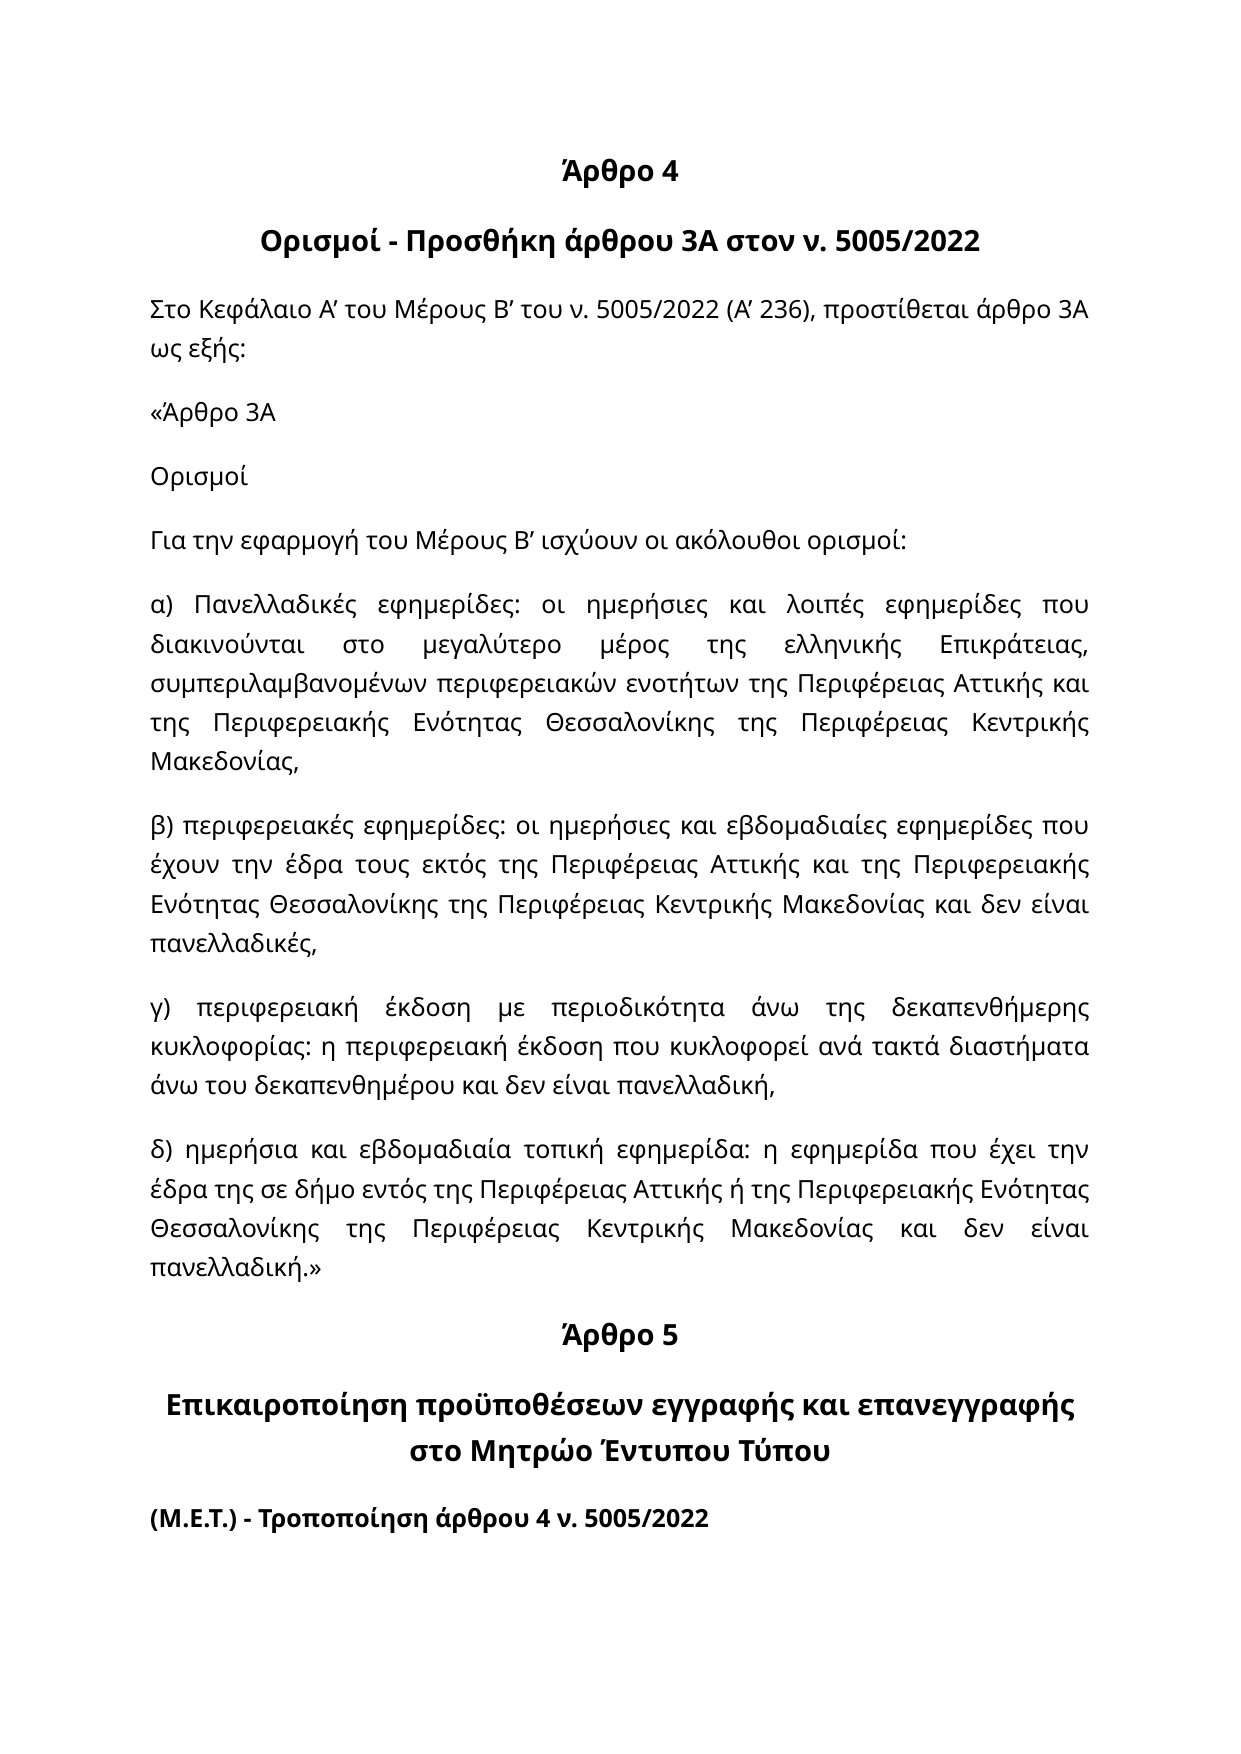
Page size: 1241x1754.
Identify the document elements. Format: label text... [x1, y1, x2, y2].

text Για την εφαρμογή του Μέρους Β’ ισχύουν οι ακόλουθοι ορισμοί: [150, 523, 1090, 557]
text (Μ.Ε.Τ.) - Τροποποίηση άρθρου 4 ν. 5005/2022 [150, 1501, 1090, 1535]
subtitle Ορισμοί - Προσθήκη άρθρου 3Α στον ν. 5005/2022 [150, 221, 1090, 260]
text Στο Κεφάλαιο Α’ του Μέρους Β’ του ν. 5005/2022 (Α’ 236), προστίθεται άρθρο 3Α ως εξής: [150, 291, 1090, 364]
subtitle Άρθρο 5 [150, 1314, 1090, 1353]
subtitle Επικαιροποίηση προϋποθέσεων εγγραφής και επανεγγραφής στο Μητρώο Έντυπου Τύπου [150, 1384, 1090, 1470]
text α) Πανελλαδικές εφημερίδες: οι ημερήσιες και λοιπές εφημερίδες που διακινούνται στο μεγαλύτερο μέρος της ελληνικής Επικράτειας, συμπεριλαμβανομένων περιφερειακών ενοτήτων της Περιφέρειας Αττικής και της Περιφερειακής Ενότητας Θεσσαλονίκης της Περιφέρειας Κεντρικής Μακεδονίας, [150, 587, 1090, 778]
text «Άρθρο 3Α [150, 394, 1090, 429]
text δ) ημερήσια και εβδομαδιαία τοπική εφημερίδα: η εφημερίδα που έχει την έδρα της σε δήμο εντός της Περιφέρειας Αττικής ή της Περιφερειακής Ενότητας Θεσσαλονίκης της Περιφέρειας Κεντρικής Μακεδονίας και δεν είναι πανελλαδική.» [150, 1132, 1090, 1284]
text Ορισμοί [150, 459, 1090, 493]
subtitle Άρθρο 4 [150, 150, 1090, 190]
text γ) περιφερειακή έκδοση με περιοδικότητα άνω της δεκαπενθήμερης κυκλοφορίας: η περιφερειακή έκδοση που κυκλοφορεί ανά τακτά διαστήματα άνω του δεκαπενθημέρου και δεν είναι πανελλαδική, [150, 989, 1090, 1102]
text β) περιφερειακές εφημερίδες: οι ημερήσιες και εβδομαδιαίες εφημερίδες που έχουν την έδρα τους εκτός της Περιφέρειας Αττικής και της Περιφερειακής Ενότητας Θεσσαλονίκης της Περιφέρειας Κεντρικής Μακεδονίας και δεν είναι πανελλαδικές, [150, 808, 1090, 959]
